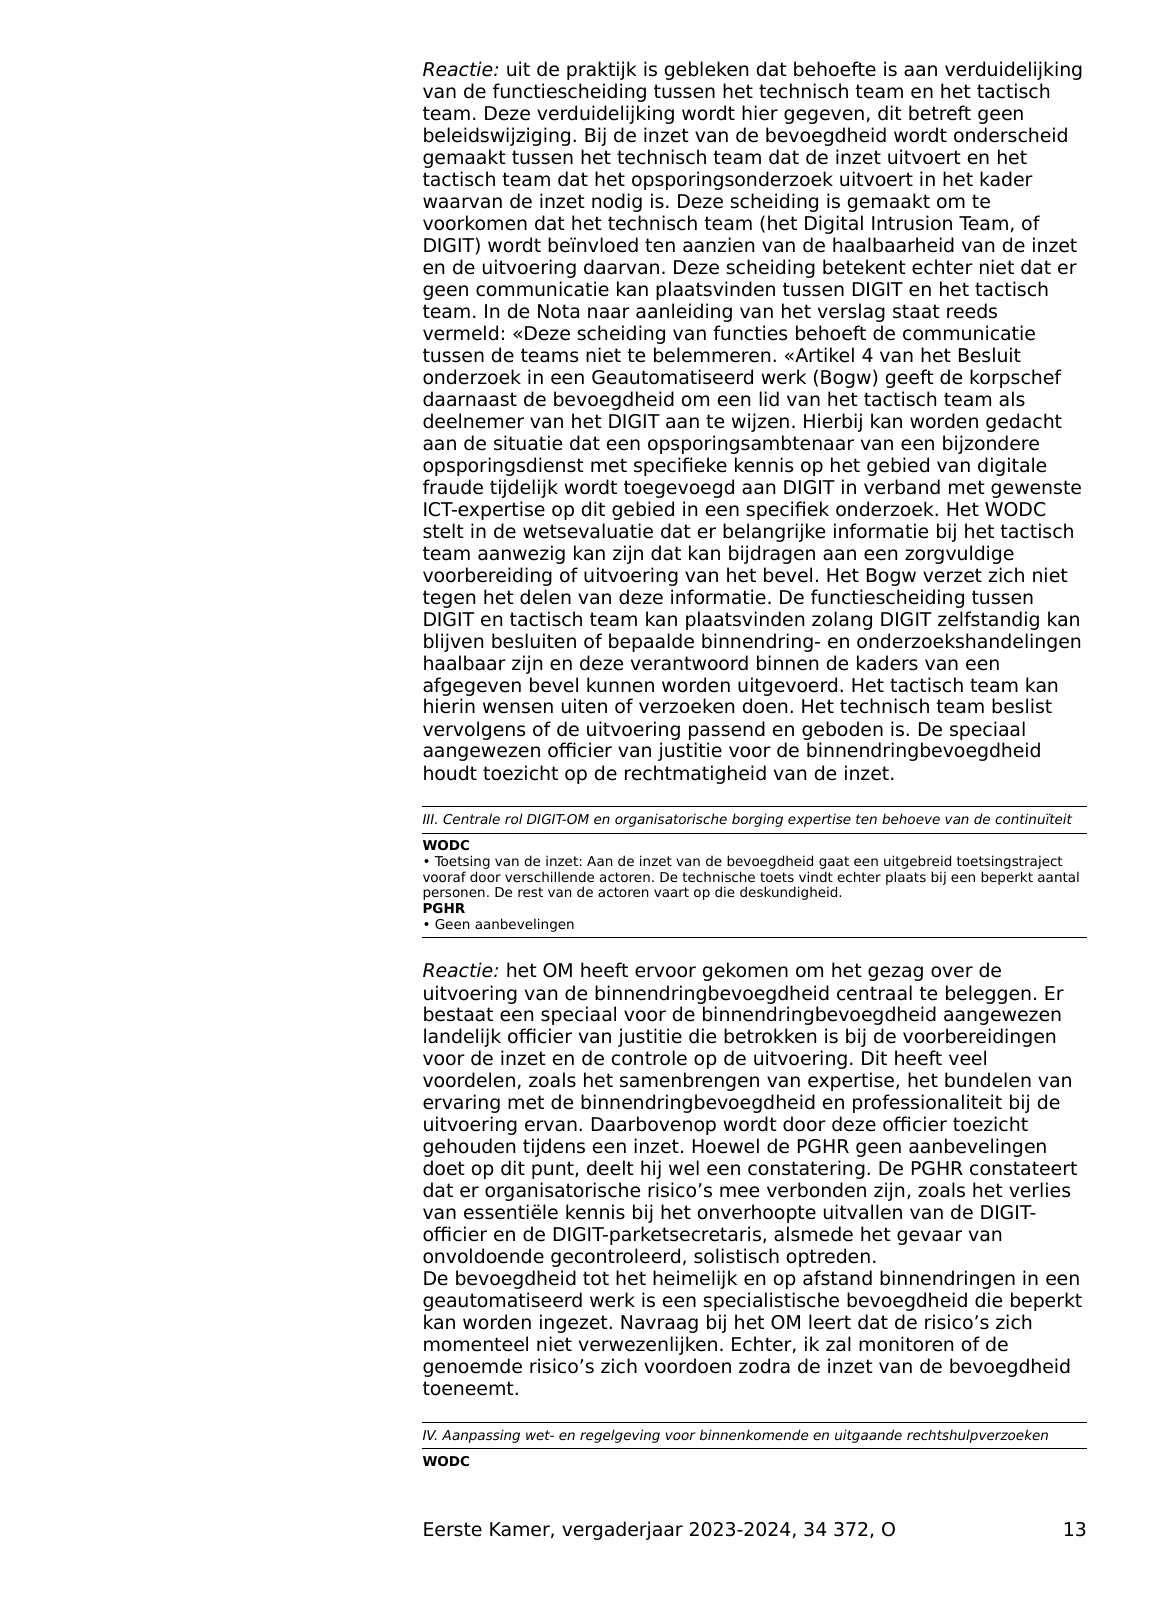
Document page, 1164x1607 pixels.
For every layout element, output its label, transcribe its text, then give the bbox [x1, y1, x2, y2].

table_cell • Geen aanbevelingen [422, 917, 1087, 937]
text Reactie: uit de praktijk is gebleken dat behoefte is aan verduidelijking van de functiescheiding tussen het technisch team en het tactisch team. Deze verduidelijking wordt hier gegeven, dit betreft geen beleidswijziging. Bij de inzet van de bevoegdheid wordt onderscheid gemaakt tussen het technisch team dat de inzet uitvoert en het tactisch team dat het opsporingsonderzoek uitvoert in het kader waarvan de inzet nodig is. Deze scheiding is gemaakt om te voorkomen dat het technisch team (het Digital Intrusion Team, of DIGIT) wordt beïnvloed ten aanzien van de haalbaarheid van de inzet en de uitvoering daarvan. Deze scheiding betekent echter niet dat er geen communicatie kan plaatsvinden tussen DIGIT en het tactisch team. In de Nota naar aanleiding van het verslag staat reeds vermeld: «Deze scheiding van functies behoeft de communicatie tussen de teams niet te belemmeren. «Artikel 4 van het Besluit onderzoek in een Geautomatiseerd werk (Bogw) geeft de korpschef daarnaast de bevoegdheid om een lid van het tactisch team als deelnemer van het DIGIT aan te wijzen. Hierbij kan worden gedacht aan de situatie dat een opsporingsambtenaar van een bijzondere opsporingsdienst met specifieke kennis op het gebied van digitale fraude tijdelijk wordt toegevoegd aan DIGIT in verband met gewenste ICT-expertise op dit gebied in een specifiek onderzoek. Het WODC stelt in de wetsevaluatie dat er belangrijke informatie bij het tactisch team aanwezig kan zijn dat kan bijdragen aan een zorgvuldige voorbereiding of uitvoering van het bevel. Het Bogw verzet zich niet tegen het delen van deze informatie. De functiescheiding tussen DIGIT en tactisch team kan plaatsvinden zolang DIGIT zelfstandig kan blijven besluiten of bepaalde binnendring- en onderzoekshandelingen haalbaar zijn en deze verantwoord binnen de kaders van een afgegeven bevel kunnen worden uitgevoerd. Het tactisch team kan hierin wensen uiten of verzoeken doen. Het technisch team beslist vervolgens of de uitvoering passend en geboden is. De speciaal aangewezen officier van justitie voor de binnendringbevoegdheid houdt toezicht op de rechtmatigheid van de inzet. [422, 59, 1087, 784]
table_cell PGHR [422, 901, 1087, 917]
table_header IV. Aanpassing wet- en regelgeving voor binnenkomende en uitgaande rechtshulpverzoeken [422, 1423, 1087, 1448]
table_cell • Toetsing van de inzet: Aan de inzet van de bevoegdheid gaat een uitgebreid toetsingstraject vooraf door verschillende actoren. De technische toets vindt echter plaats bij een beperkt aantal personen. De rest van de actoren vaart op die deskundigheid. [422, 854, 1087, 901]
table_cell WODC [422, 834, 1087, 854]
table_header III. Centrale rol DIGIT-OM en organisatorische borging expertise ten behoeve van de continuïteit [422, 807, 1087, 832]
text Reactie: het OM heeft ervoor gekomen om het gezag over de uitvoering van de binnendringbevoegdheid centraal te beleggen. Er bestaat een speciaal voor de binnendringbevoegdheid aangewezen landelijk officier van justitie die betrokken is bij de voorbereidingen voor de inzet en de controle op de uitvoering. Dit heeft veel voordelen, zoals het samenbrengen van expertise, het bundelen van ervaring met de binnendringbevoegdheid en professionaliteit bij de uitvoering ervan. Daarbovenop wordt door deze officier toezicht gehouden tijdens een inzet. Hoewel de PGHR geen aanbevelingen doet op dit punt, deelt hij wel een constatering. De PGHR constateert dat er organisatorische risico’s mee verbonden zijn, zoals het verlies van essentiële kennis bij het onverhoopte uitvallen van de DIGIT-officier en de DIGIT-parketsecretaris, alsmede het gevaar van onvoldoende gecontroleerd, solistisch optreden. [422, 960, 1087, 1268]
table_cell WODC [422, 1449, 1087, 1469]
text De bevoegdheid tot het heimelijk en op afstand binnendringen in een geautomatiseerd werk is een specialistische bevoegdheid die beperkt kan worden ingezet. Navraag bij het OM leert dat de risico’s zich momenteel niet verwezenlijken. Echter, ik zal monitoren of de genoemde risico’s zich voordoen zodra de inzet van de bevoegdheid toeneemt. [422, 1268, 1087, 1400]
